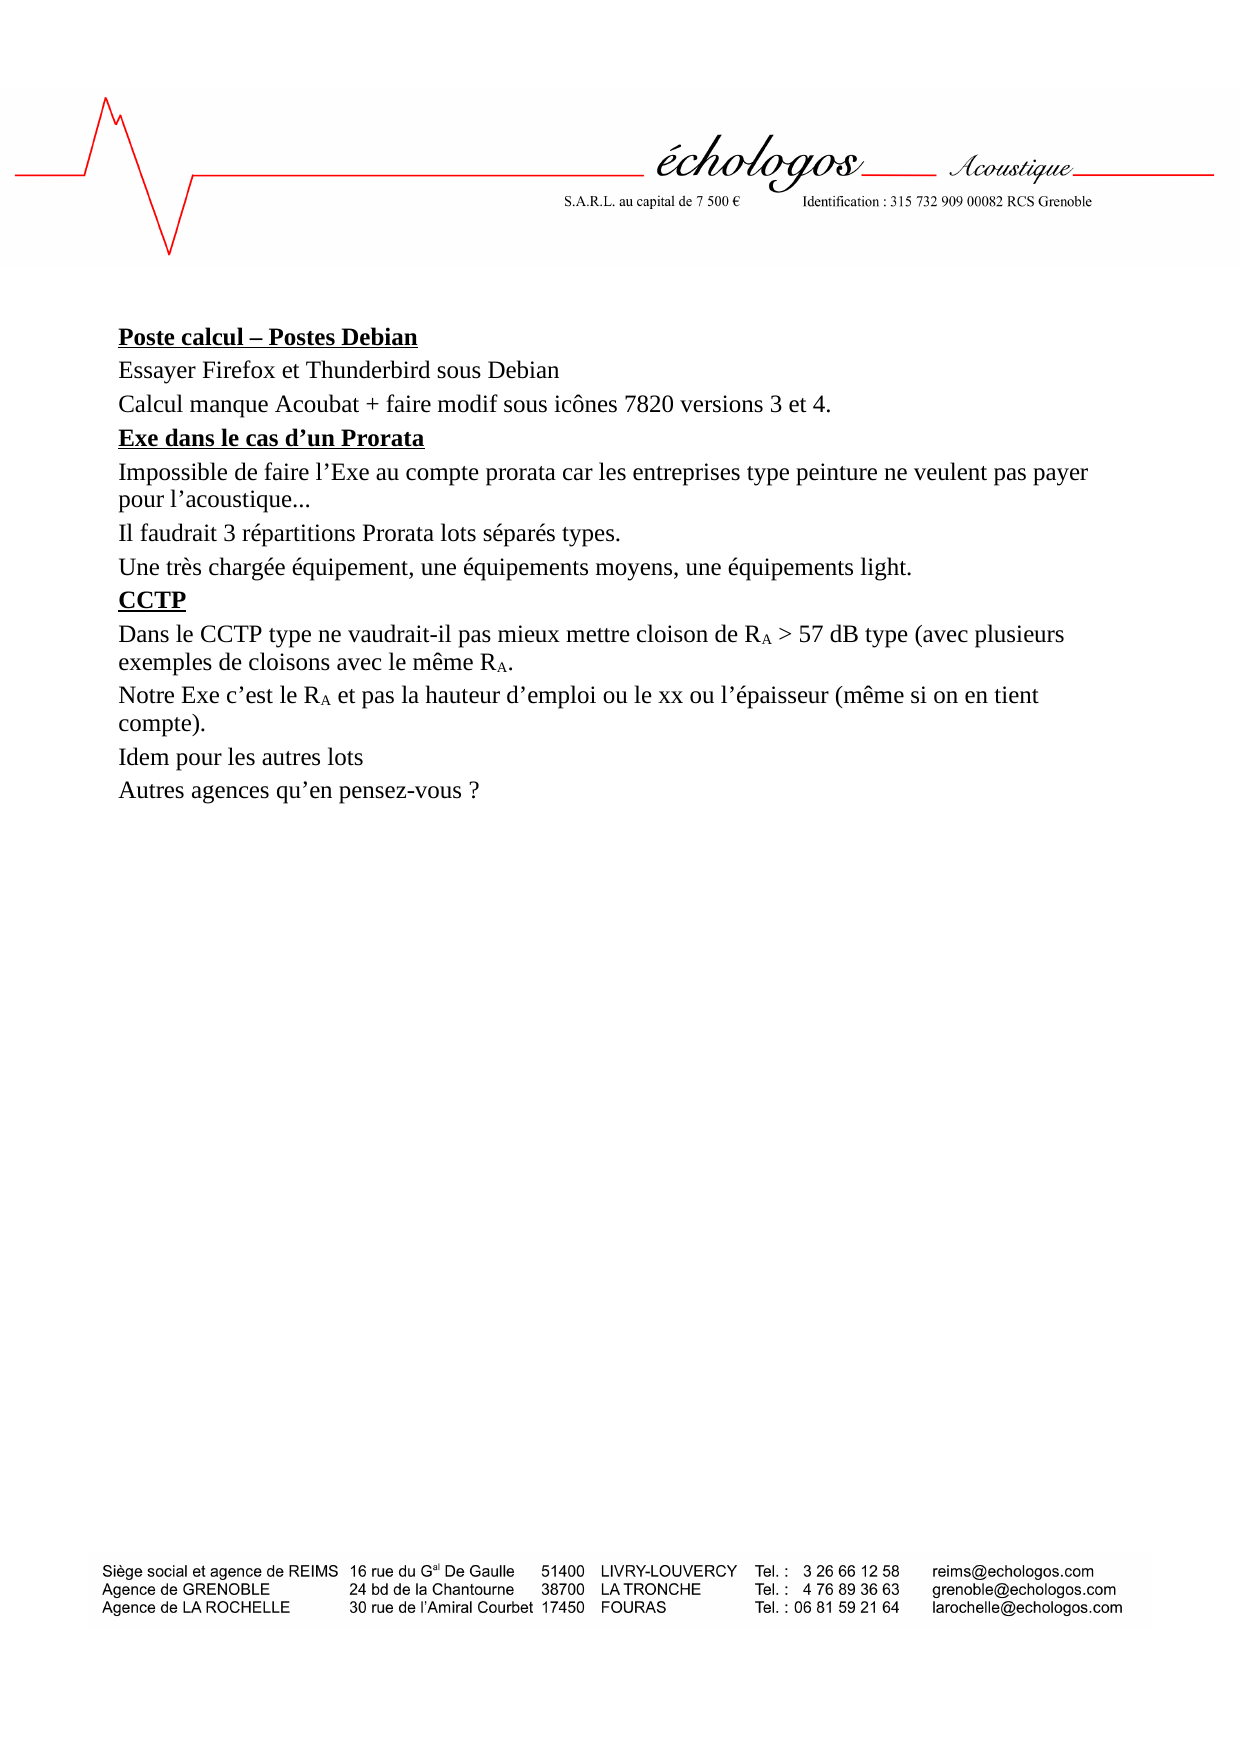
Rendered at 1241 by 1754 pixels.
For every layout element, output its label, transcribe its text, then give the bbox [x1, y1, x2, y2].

text Essayer Firefox et Thunderbird sous Debian [118, 357, 1122, 384]
text Impossible de faire l’Exe au compte prorata car les entreprises type peinture ne veulent pas payer pour l’acoustique... [118, 458, 1122, 513]
text Calcul manque Acoubat + faire modif sous icônes 7820 versions 3 et 4. [118, 390, 1122, 418]
text Notre Exe c’est le RA et pas la hauteur d’emploi ou le xx ou l’épaisseur (même si on en tient compte). [118, 681, 1122, 737]
picture [0, 88, 1241, 266]
text Exe dans le cas d’un Prorata [118, 424, 1122, 452]
text Poste calcul – Postes Debian [118, 323, 1122, 351]
text Une très chargée équipement, une équipements moyens, une équipements light. [118, 553, 1122, 580]
text Dans le CCTP type ne vaudrait-il pas mieux mettre cloison de RA > 57 dB type (avec plusieurs exemples de cloisons avec le même RA. [118, 620, 1122, 675]
text Idem pour les autres lots [118, 743, 1122, 770]
text CCTP [118, 586, 1122, 614]
picture [88, 1552, 1152, 1629]
text Autres agences qu’en pensez-vous ? [118, 776, 1122, 804]
text Il faudrait 3 répartitions Prorata lots séparés types. [118, 519, 1122, 547]
